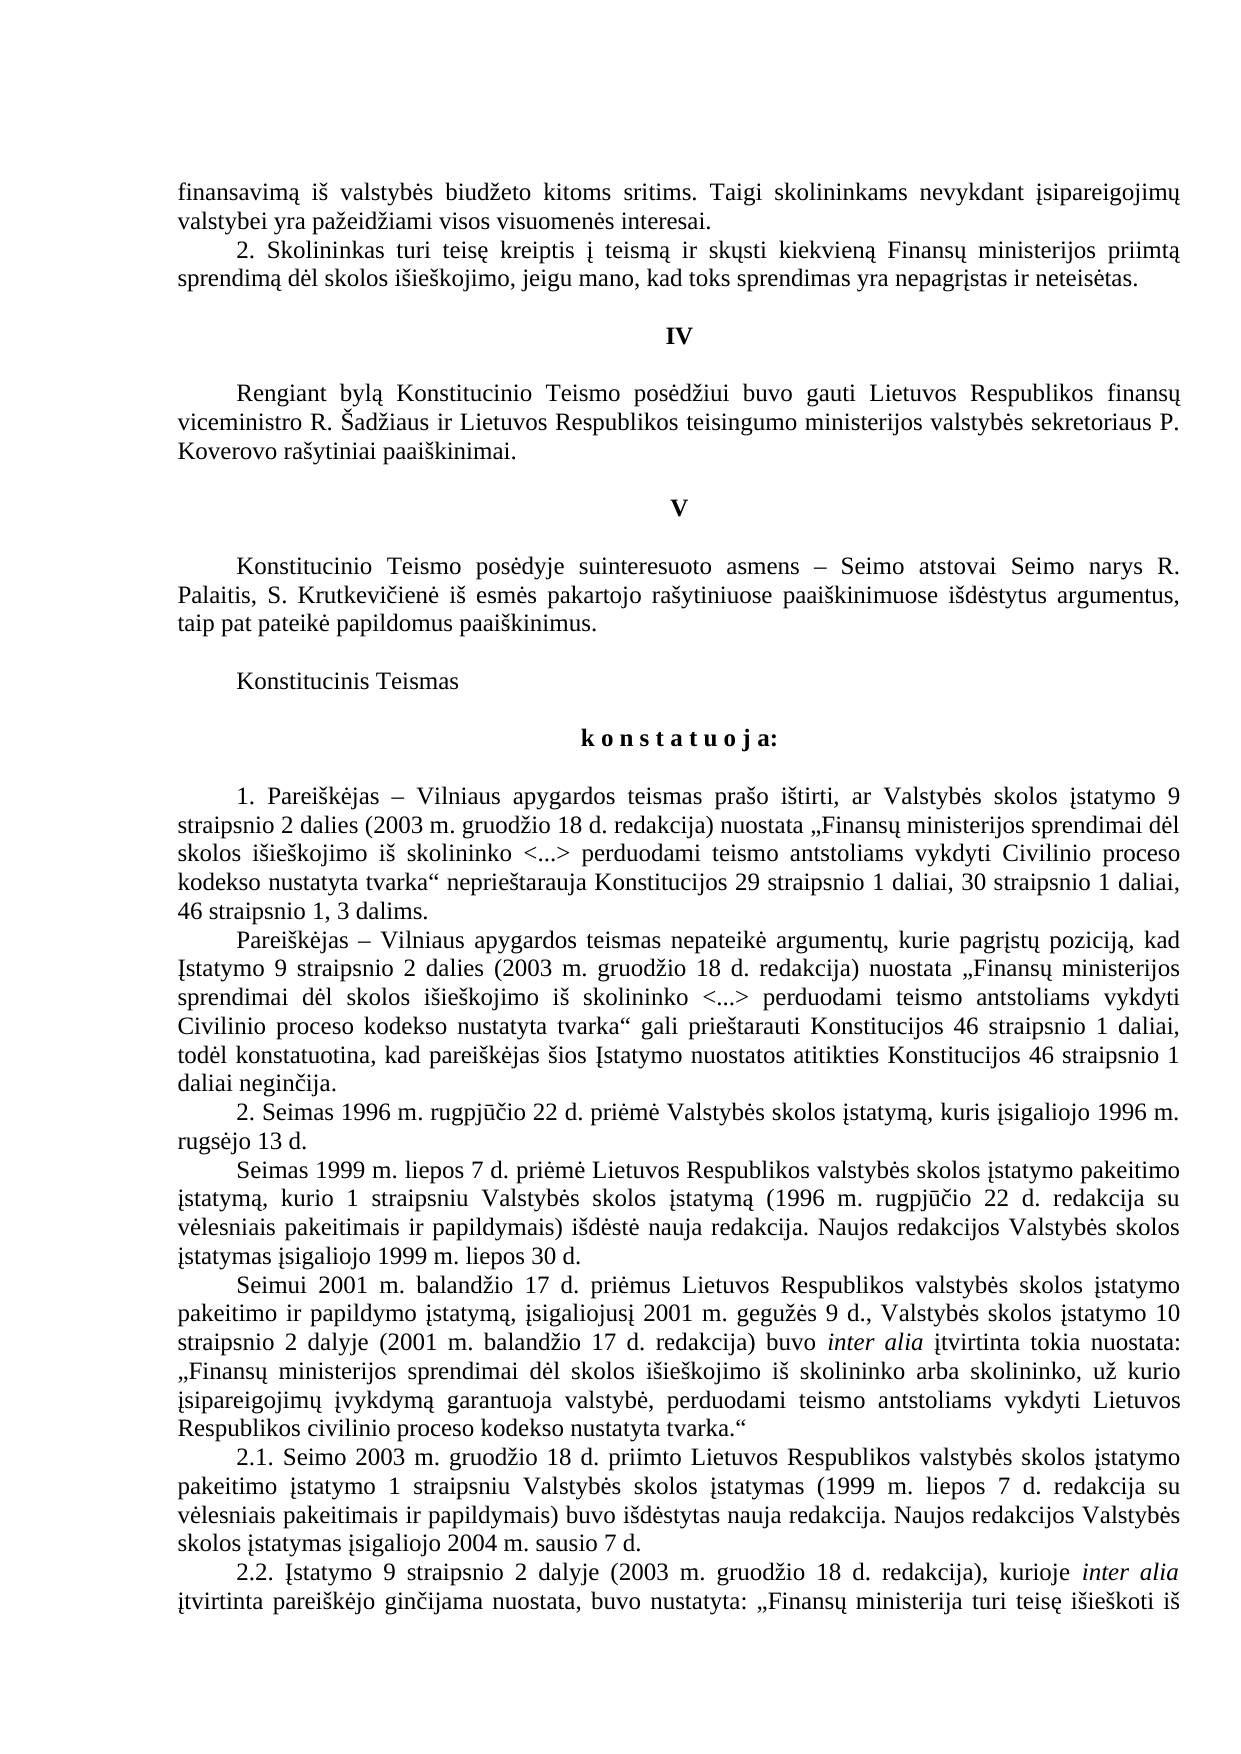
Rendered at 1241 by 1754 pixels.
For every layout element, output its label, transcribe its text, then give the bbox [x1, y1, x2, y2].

text 1. Pareiškėjas – Vilniaus apygardos teismas prašo ištirti, ar Valstybės skolos įstatymo 9 straipsnio 2 dalies (2003 m. gruodžio 18 d. redakcija) nuostata „Finansų ministerijos sprendimai dėl skolos išieškojimo iš skolininko <...> perduodami teismo antstoliams vykdyti Civilinio proceso kodekso nustatyta tvarka“ neprieštarauja Konstitucijos 29 straipsnio 1 daliai, 30 straipsnio 1 daliai, 46 straipsnio 1, 3 dalims. [177, 781, 1181, 925]
text 2.1. Seimo 2003 m. gruodžio 18 d. priimto Lietuvos Respublikos valstybės skolos įstatymo pakeitimo įstatymo 1 straipsniu Valstybės skolos įstatymas (1999 m. liepos 7 d. redakcija su vėlesniais pakeitimais ir papildymais) buvo išdėstytas nauja redakcija. Naujos redakcijos Valstybės skolos įstatymas įsigaliojo 2004 m. sausio 7 d. [177, 1442, 1181, 1557]
text 2. Skolininkas turi teisę kreiptis į teismą ir skųsti kiekvieną Finansų ministerijos priimtą sprendimą dėl skolos išieškojimo, jeigu mano, kad toks sprendimas yra nepagrįstas ir neteisėtas. [177, 235, 1181, 292]
text finansavimą iš valstybės biudžeto kitoms sritims. Taigi skolininkams nevykdant įsipareigojimų valstybei yra pažeidžiami visos visuomenės interesai. [177, 177, 1181, 235]
text Seimas 1999 m. liepos 7 d. priėmė Lietuvos Respublikos valstybės skolos įstatymo pakeitimo įstatymą, kurio 1 straipsniu Valstybės skolos įstatymą (1996 m. rugpjūčio 22 d. redakcija su vėlesniais pakeitimais ir papildymais) išdėstė nauja redakcija. Naujos redakcijos Valstybės skolos įstatymas įsigaliojo 1999 m. liepos 30 d. [177, 1155, 1181, 1270]
text Konstitucinio Teismo posėdyje suinteresuoto asmens – Seimo atstovai Seimo narys R. Palaitis, S. Krutkevičienė iš esmės pakartojo rašytiniuose paaiškinimuose išdėstytus argumentus, taip pat pateikė papildomus paaiškinimus. [177, 551, 1181, 637]
text Pareiškėjas – Vilniaus apygardos teismas nepateikė argumentų, kurie pagrįstų poziciją, kad Įstatymo 9 straipsnio 2 dalies (2003 m. gruodžio 18 d. redakcija) nuostata „Finansų ministerijos sprendimai dėl skolos išieškojimo iš skolininko <...> perduodami teismo antstoliams vykdyti Civilinio proceso kodekso nustatyta tvarka“ gali prieštarauti Konstitucijos 46 straipsnio 1 daliai, todėl konstatuotina, kad pareiškėjas šios Įstatymo nuostatos atitikties Konstitucijos 46 straipsnio 1 daliai neginčija. [177, 925, 1181, 1097]
text Rengiant bylą Konstitucinio Teismo posėdžiui buvo gauti Lietuvos Respublikos finansų viceministro R. Šadžiaus ir Lietuvos Respublikos teisingumo ministerijos valstybės sekretoriaus P. Koverovo rašytiniai paaiškinimai. [177, 378, 1181, 465]
text V [177, 493, 1181, 522]
text Konstitucinis Teismas [177, 666, 1181, 695]
text IV [177, 321, 1181, 350]
text 2.2. Įstatymo 9 straipsnio 2 dalyje (2003 m. gruodžio 18 d. redakcija), kurioje inter alia įtvirtinta pareiškėjo ginčijama nuostata, buvo nustatyta: „Finansų ministerija turi teisę išieškoti iš [177, 1557, 1181, 1615]
text konstatuoja: [177, 723, 1181, 752]
text Seimui 2001 m. balandžio 17 d. priėmus Lietuvos Respublikos valstybės skolos įstatymo pakeitimo ir papildymo įstatymą, įsigaliojusį 2001 m. gegužės 9 d., Valstybės skolos įstatymo 10 straipsnio 2 dalyje (2001 m. balandžio 17 d. redakcija) buvo inter alia įtvirtinta tokia nuostata: „Finansų ministerijos sprendimai dėl skolos išieškojimo iš skolininko arba skolininko, už kurio įsipareigojimų įvykdymą garantuoja valstybė, perduodami teismo antstoliams vykdyti Lietuvos Respublikos civilinio proceso kodekso nustatyta tvarka.“ [177, 1270, 1181, 1442]
text 2. Seimas 1996 m. rugpjūčio 22 d. priėmė Valstybės skolos įstatymą, kuris įsigaliojo 1996 m. rugsėjo 13 d. [177, 1097, 1181, 1155]
